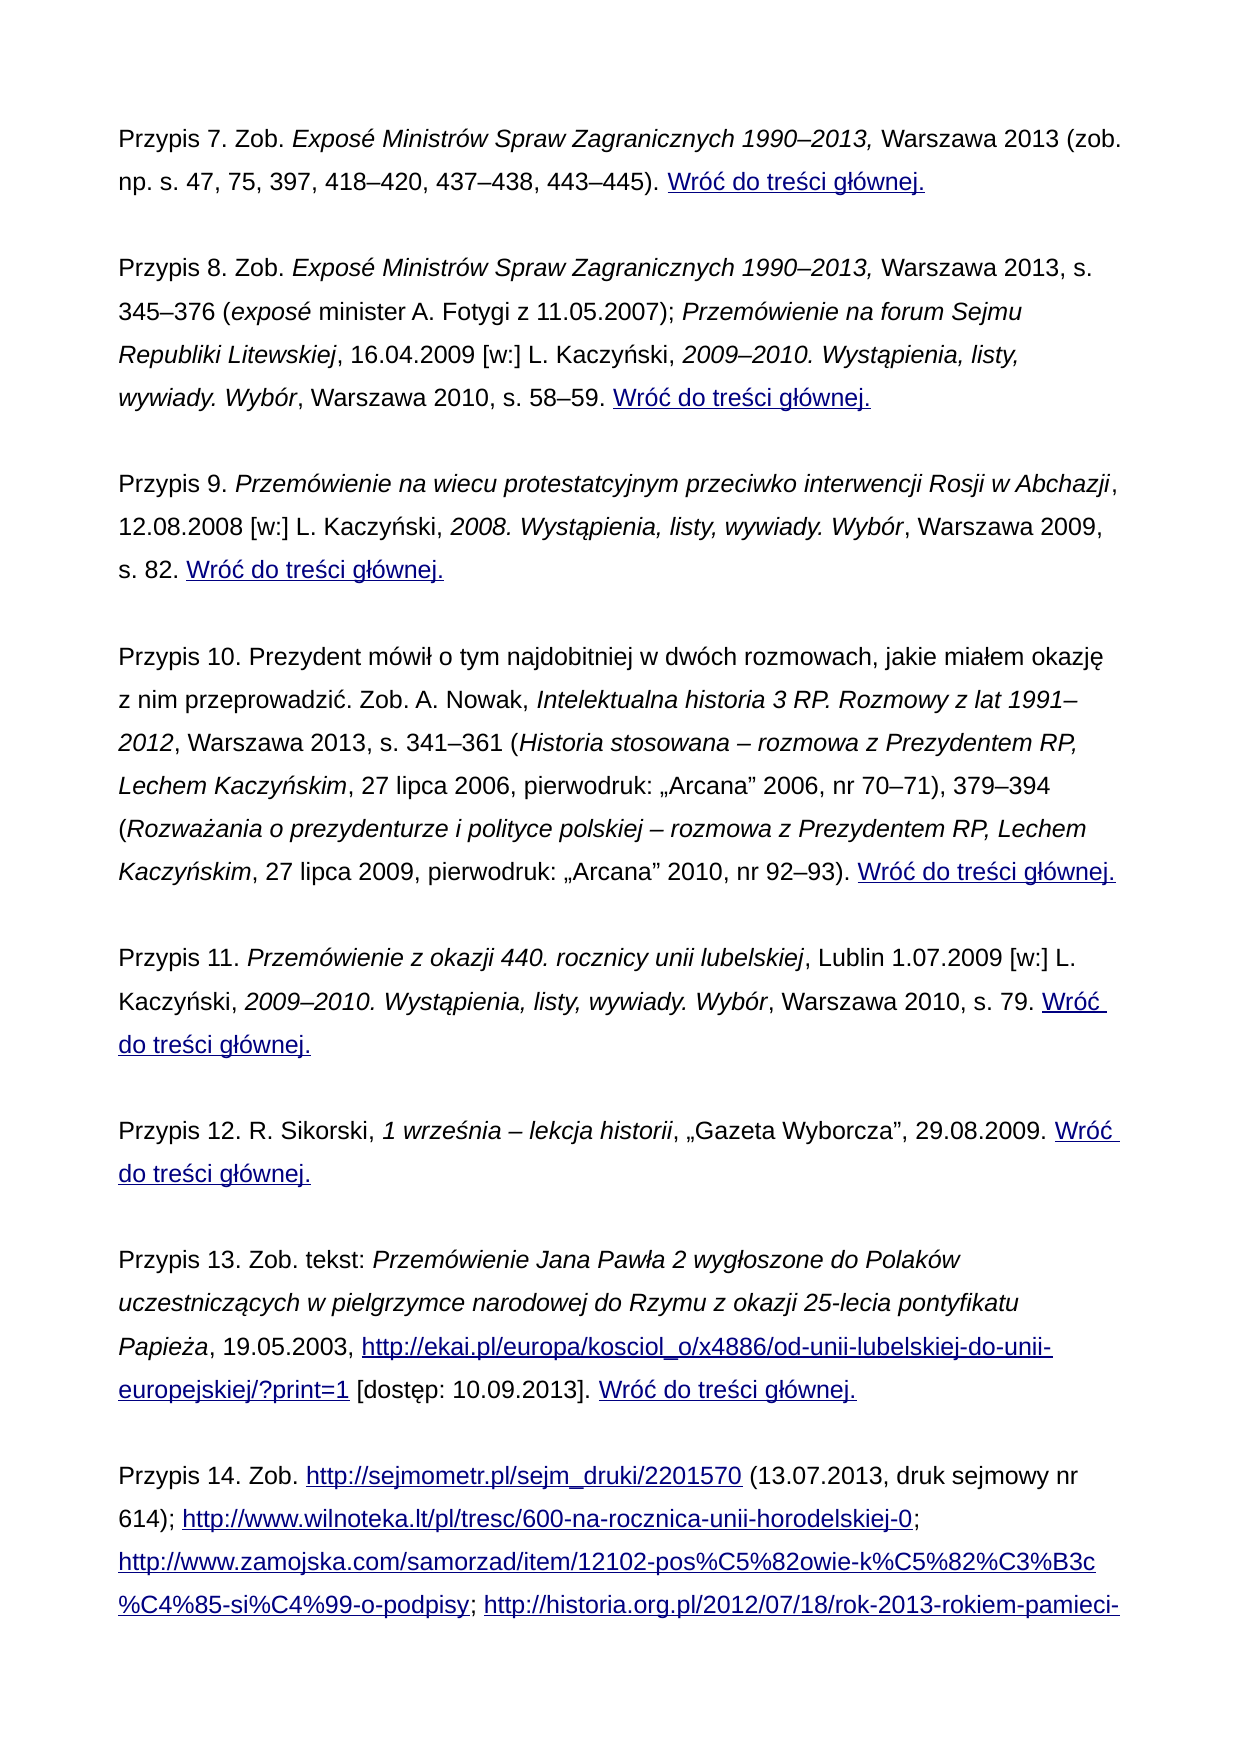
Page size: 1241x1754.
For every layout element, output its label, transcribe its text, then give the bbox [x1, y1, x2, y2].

text Przypis 11. Przemówienie z okazji 440. rocznicy unii lubelskiej, Lublin 1.07.2009 [w:] L. Kaczyński, 2009–2010. Wystąpienia, listy, wywiady. Wybór, Warszawa 2010, s. 79. Wróć do treści głównej. [118, 943, 1122, 1058]
text Przypis 10. Prezydent mówił o tym najdobitniej w dwóch rozmowach, jakie miałem okazję z nim przeprowadzić. Zob. A. Nowak, Intelektualna historia 3 RP. Rozmowy z lat 1991–2012, Warszawa 2013, s. 341–361 (Historia stosowana – rozmowa z Prezydentem RP, Lechem Kaczyńskim, 27 lipca 2006, pierwodruk: „Arcana” 2006, nr 70–71), 379–394 (Rozważania o prezydenturze i polityce polskiej – rozmowa z Prezydentem RP, Lechem Kaczyńskim, 27 lipca 2009, pierwodruk: „Arcana” 2010, nr 92–93). Wróć do treści głównej. [118, 642, 1122, 886]
text Przypis 8. Zob. Exposé Ministrów Spraw Zagranicznych 1990–2013, Warszawa 2013, s. 345–376 (exposé minister A. Fotygi z 11.05.2007); Przemówienie na forum Sejmu Republiki Litewskiej, 16.04.2009 [w:] L. Kaczyński, 2009–2010. Wystąpienia, listy, wywiady. Wybór, Warszawa 2010, s. 58–59. Wróć do treści głównej. [118, 253, 1122, 412]
text Przypis 14. Zob. http://sejmometr.pl/sejm_druki/2201570 (13.07.2013, druk sejmowy nr 614); http://www.wilnoteka.lt/pl/tresc/600-na-rocznica-unii-horodelskiej-0; http://www.zamojska.com/samorzad/item/12102-pos%C5%82owie-k%C5%82%C3%B3c%C4%85-si%C4%99-o-podpisy; http://historia.org.pl/2012/07/18/rok-2013-rokiem-pamieci- [118, 1461, 1122, 1619]
text Przypis 12. R. Sikorski, 1 września – lekcja historii, „Gazeta Wyborcza”, 29.08.2009. Wróć do treści głównej. [118, 1116, 1122, 1188]
text Przypis 9. Przemówienie na wiecu protestatcyjnym przeciwko interwencji Rosji w Abchazji, 12.08.2008 [w:] L. Kaczyński, 2008. Wystąpienia, listy, wywiady. Wybór, Warszawa 2009, s. 82. Wróć do treści głównej. [118, 469, 1122, 584]
text Przypis 7. Zob. Exposé Ministrów Spraw Zagranicznych 1990–2013, Warszawa 2013 (zob. np. s. 47, 75, 397, 418–420, 437–438, 443–445). Wróć do treści głównej. [118, 124, 1122, 196]
text Przypis 13. Zob. tekst: Przemówienie Jana Pawła 2 wygłoszone do Polaków uczestniczących w pielgrzymce narodowej do Rzymu z okazji 25-lecia pontyfikatu Papieża, 19.05.2003, http://ekai.pl/europa/kosciol_o/x4886/od-unii-lubelskiej-do-unii-europejskiej/?print=1 [dostęp: 10.09.2013]. Wróć do treści głównej. [118, 1245, 1122, 1403]
